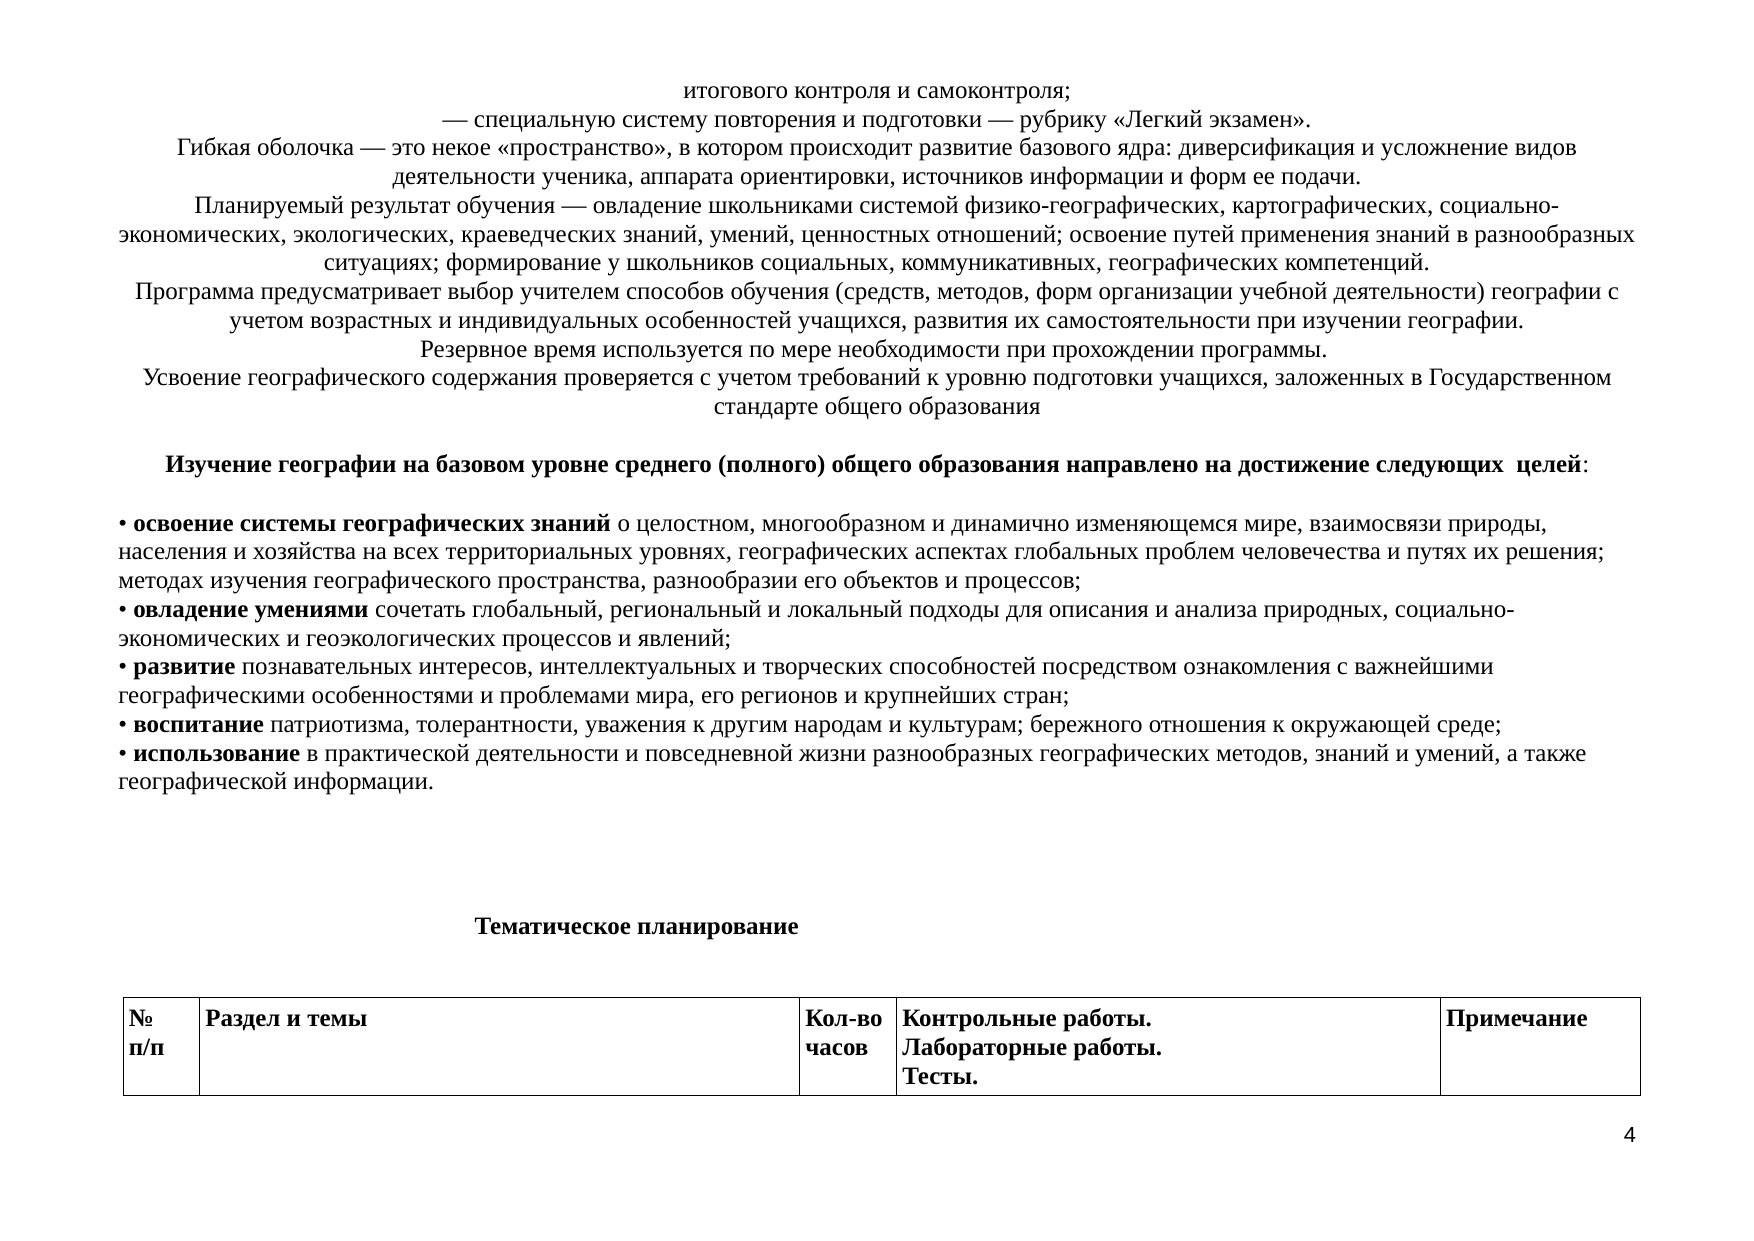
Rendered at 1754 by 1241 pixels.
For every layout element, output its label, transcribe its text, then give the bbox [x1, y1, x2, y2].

table_header Контрольные работы. Лабораторные работы. Тесты. [897, 998, 1440, 1095]
text • освоение системы географических знаний о целостном, многообразном и динамично изменяющемся мире, взаимосвязи природы, населения и хозяйства на всех территориальных уровнях, географических аспектах глобальных проблем человечества и путях их решения; методах изучения географического пространства, разнообразии его объектов и процессов; [118, 508, 1636, 594]
text • овладение умениями сочетать глобальный, региональный и локальный подходы для описания и анализа природных, социально-экономических и геоэкологических процессов и явлений; [118, 594, 1636, 651]
table_header Кол-во часов [800, 998, 896, 1095]
table_header № п/п [124, 998, 199, 1095]
text • использование в практической деятельности и повседневной жизни разнообразных географических методов, знаний и умений, а также географической информации. [118, 738, 1636, 795]
text Изучение географии на базовом уровне среднего (полного) общего образования направлено на достижение следующих целей: [118, 449, 1636, 478]
text • воспитание патриотизма, толерантности, уважения к другим народам и культурам; бережного отношения к окружающей среде; [118, 709, 1636, 738]
table_header Раздел и темы [200, 998, 799, 1095]
text Тематическое планирование [118, 911, 1636, 940]
text • развитие познавательных интересов, интеллектуальных и творческих способностей посредством ознакомления с важнейшими географическими особенностями и проблемами мира, его регионов и крупнейших стран; [118, 651, 1636, 709]
text итогового контроля и самоконтроля; — специальную систему повторения и подготовки — рубрику «Легкий экзамен». Гибкая оболочка — это некое «пространство», в котором происходит развитие базового ядра: диверсификация и усложнение видов деятельности ученика, аппарата ориентировки, источников информации и форм ее подачи. Планируемый результат обучения — овладение школьниками системой физико-географических, картографических, социально-экономических, экологических, краеведческих знаний, умений, ценностных отношений; освоение путей применения знаний в разнообразных ситуациях; формирование у школьников социальных, коммуникативных, географических компетенций. Программа предусматривает выбор учителем способов обучения (средств, методов, форм организации учебной деятельности) географии с учетом возрастных и индивидуальных особенностей учащихся, развития их самостоятельности при изучении географии. Резервное время используется по мере необходимости при прохождении программы. Усвоение географического содержания проверяется с учетом требований к уровню подготовки учащихся, заложенных в Государственном стандарте общего образования [118, 75, 1636, 420]
table_header Примечание [1441, 998, 1640, 1095]
